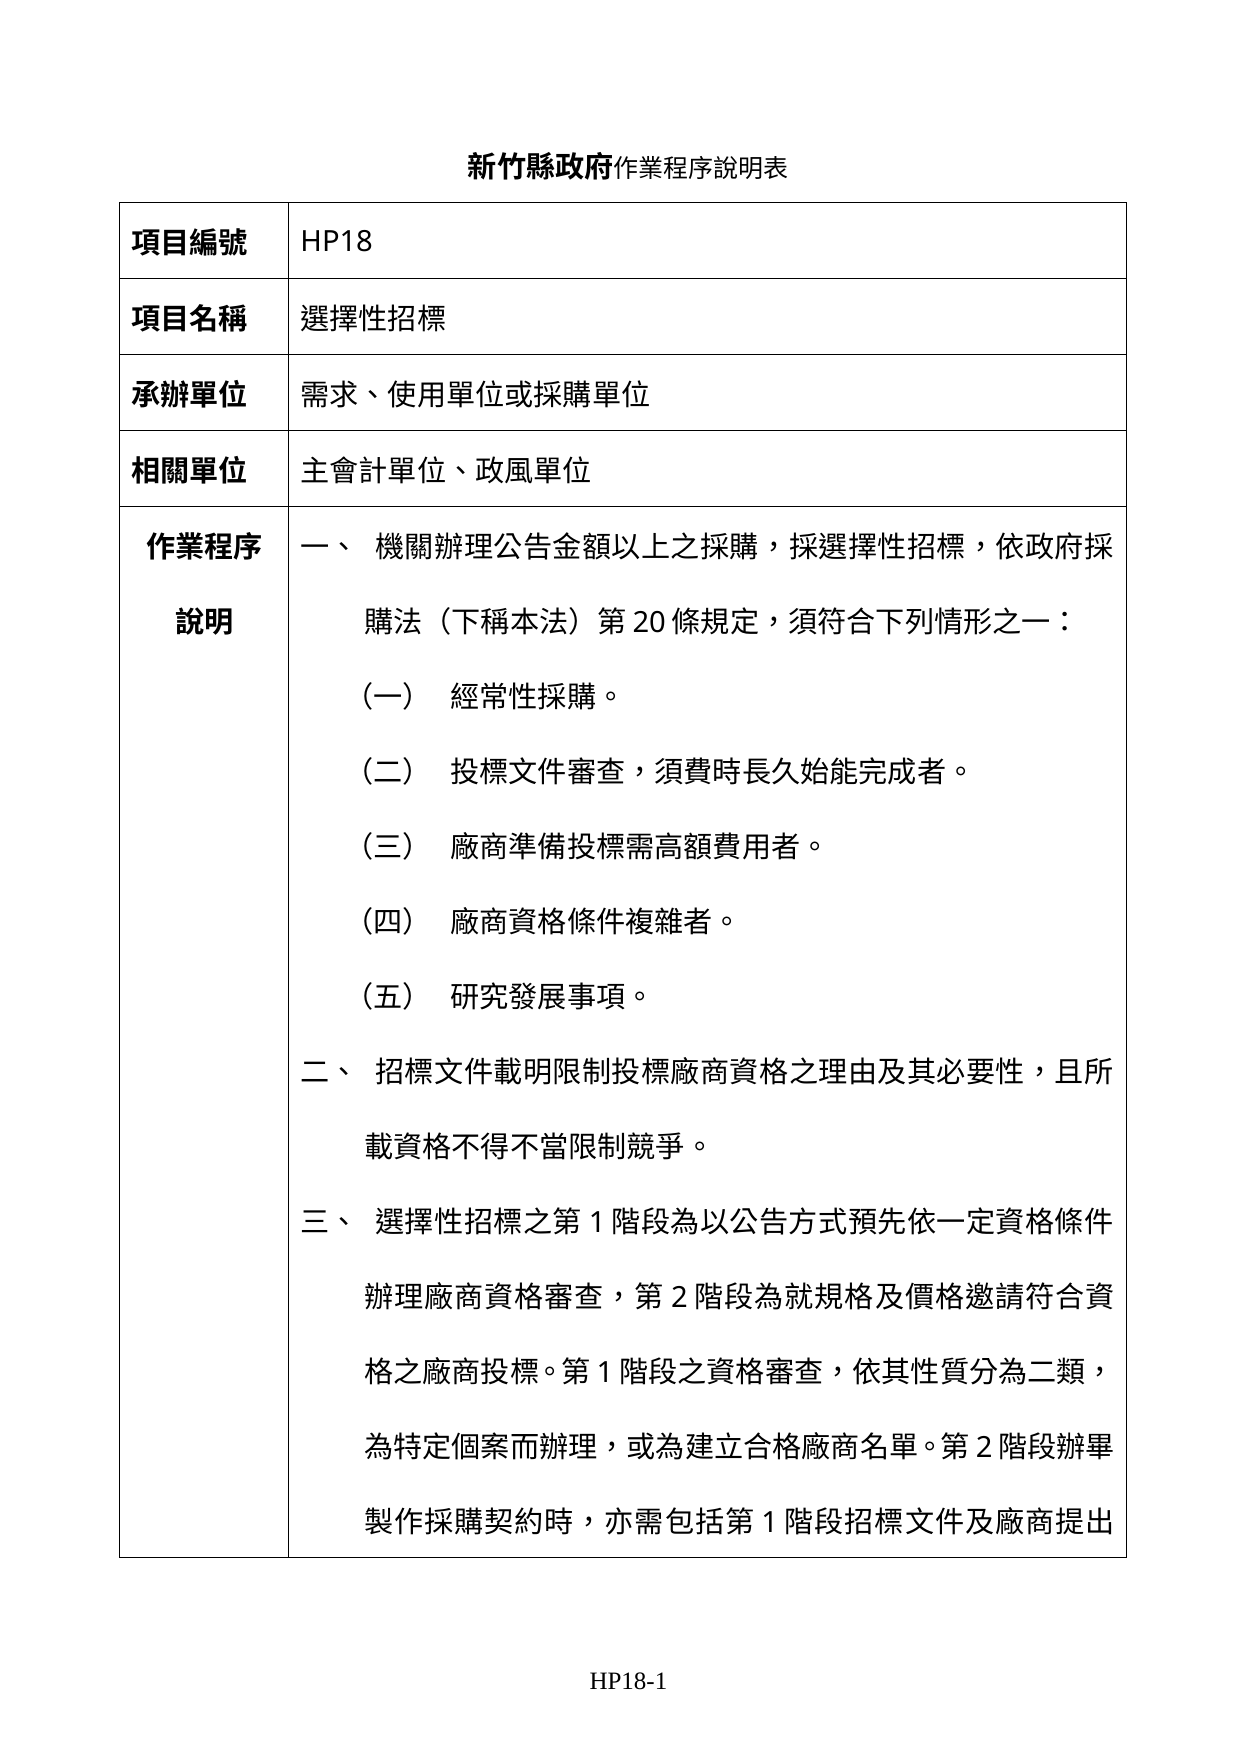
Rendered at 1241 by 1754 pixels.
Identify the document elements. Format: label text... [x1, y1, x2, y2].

table_cell 選擇性招標 [289, 279, 1126, 354]
table_cell 需求、使用單位或採購單位 [289, 355, 1126, 430]
table_header 項目編號 [120, 203, 288, 278]
table_cell 主會計單位、政風單位 [289, 431, 1126, 506]
table_cell 作業程序 說明 [120, 507, 288, 1557]
text 新竹縣政府作業程序說明表 [131, 127, 1125, 202]
table_cell 項目名稱 [120, 279, 288, 354]
table_cell 承辦單位 [120, 355, 288, 430]
table_cell 相關單位 [120, 431, 288, 506]
table_header HP18 [289, 203, 1126, 278]
table_cell 機關辦理公告金額以上之採購，採選擇性招標，依政府採購法（下稱本法）第20條規定，須符合下列情形之一： 經常性採購。 投標文件審查，須費時長久始能完成者。 廠商準備投標需高額費用者。 廠商資格條件複雜者。 研究發展事項。 招標文件載明限制投標廠商資格之理由及其必要性，且所載資格不得不當限制競爭。 選擇性招標之第1階段為以公告方式預先依一定資格條件辦理廠商資格審查，第2階段為就規格及價格邀請符合資格之廠商投標。第1階段之資格審查，依其性質分為二類，為特定個案而辦理，或為建立合格廠商名單。第2階段辦畢製作採購契約時，亦需包括第1階段招標文件及廠商提出之資格文件，有樣品者亦應納入。 採最有利標之採購案，以資格為評選項目之一者，與資格有關部分之配分或權重，應載明於資格審查文件；其他評選項目及子項之配分或權重，應載明於資格審查後之下一階段招標文件。 機關依本法第21條第1項建立合格廠商名單，於預先辦理廠商資格審查階段，其採購金額以合格廠商名單有效期內預估採購總額認定。 機關依本法第21條第1項建立合格廠商名單，於辦理採購時，得擇下列方式之一為之，並於辦理廠商資格審查之文件中載明。其有每次邀請廠商家數之限制者，亦應載明。 個別邀請所有符合資格之廠商投標。 公告邀請所有符合資格之廠商投標。 依辦理廠商資格審查文件所標示之邀請順序，依序邀請符合資格之廠商投標。 以抽籤方式擇定邀請符合資格之廠商投標。 辦理選擇性招標，應將辦理資格審查之公告刊登於政府採購公報並公開於資訊網路。公告之內容修正時，亦同。 機關辦理選擇性招標之廠商資格預先審查，其公告自刊登政府採購公報日起至截止收件日止之等標期，應依「招標期限標準」規定，並視案件性質與廠商準備及遞送資格文件所需時間合理訂定之。至於依本法第21條以預先建立合格廠商名單，邀請符合資格之廠商投標，其等標期限除我國締結之條約或協定另有規定者外，得於辦理廠商資格審查之文件中另為載明。 邀請符合資格之廠商投標： 經常性採購，應建立6家以上合格廠商名單。 為特定個案辦理之選擇性招標，於辦理資格審查後，應邀請所有符合資格之廠商投標。 機關於合格廠商名單有效期內發現名單內之廠商有不符合原定資格條件之情形者，得限期通知該廠商提出說明。廠商逾期未提出合理說明者，機關應將其自合格廠商名單中刪除。 機關依招標文件所載邀請廠商投標方式，邀請符合資格廠商投標。未列入合格廠商名單之廠商請求參加特定招標時，機關於不妨礙招標作業，並能適時完成其資格審查者，於審查合格後，邀其投標。 機關於合格廠商名單有效期內邀請符合資格之廠商投標，各次邀標之累計金額不得逾預先辦理廠商資格審查階段所預估認定之採購金額。 建立合格廠商名單者，邀請名單內廠商投標之標的，應符合原先辦理資格審查公告所登載之標的名稱或其類別，各次採購標的之性質應相同。 有押標金者，應規定於資格審查後之下一階段繳納。 有底價者，於資格審查後之下一階段開標前定之。 建立之合格廠商名單有效期逾1年者，應逐年公告辦理資格審查，惟有效期未逾3年，且已於辦理資格審查之公告載明不再公告辦理資格審查者，於有效期內得免逐年公告。但機關仍應逐年檢討修正名單。於有效期內，機關應隨時接受廠商資格審查之請求，並定期檢討修正合格廠商名單。 無論是否建立合格廠商名單，其資格審查條件包括廠商提出之樣品者，得標廠商提供之標的與貨樣應符合原審查合格之樣品。 [289, 507, 1126, 1557]
